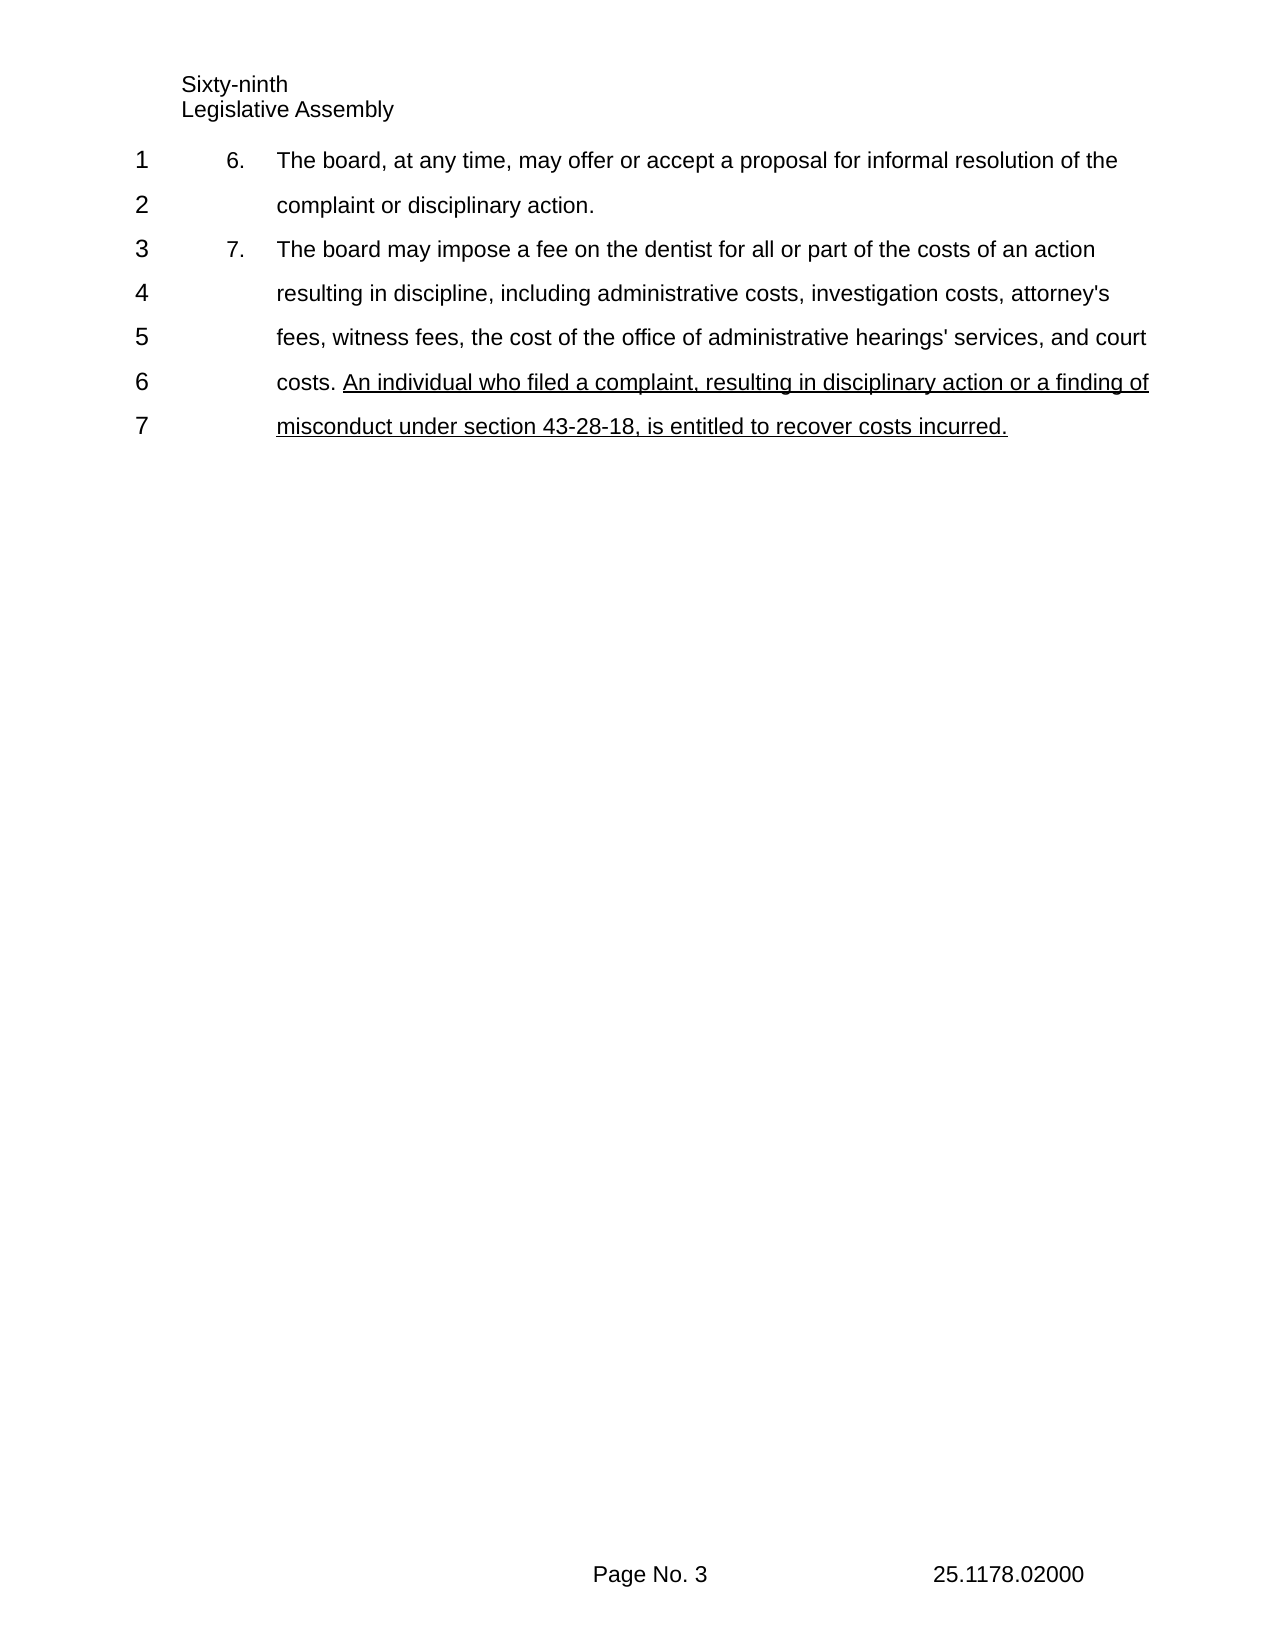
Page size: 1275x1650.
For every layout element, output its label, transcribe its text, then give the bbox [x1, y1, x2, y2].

text 7. The board may impose a fee on the dentist for all or part of the costs of an action resulting in discipline, including administrative costs, investigation costs, attorney's fees, witness fees, the cost of the office of administrative hearings' services, and court costs. An individual who filed a complaint, resulting in disciplinary action or a finding of misconduct under section 43‑28‑18, is entitled to recover costs incurred. [181, 222, 1154, 443]
text 6. The board, at any time, may offer or accept a proposal for informal resolution of the complaint or disciplinary action. [181, 133, 1154, 222]
